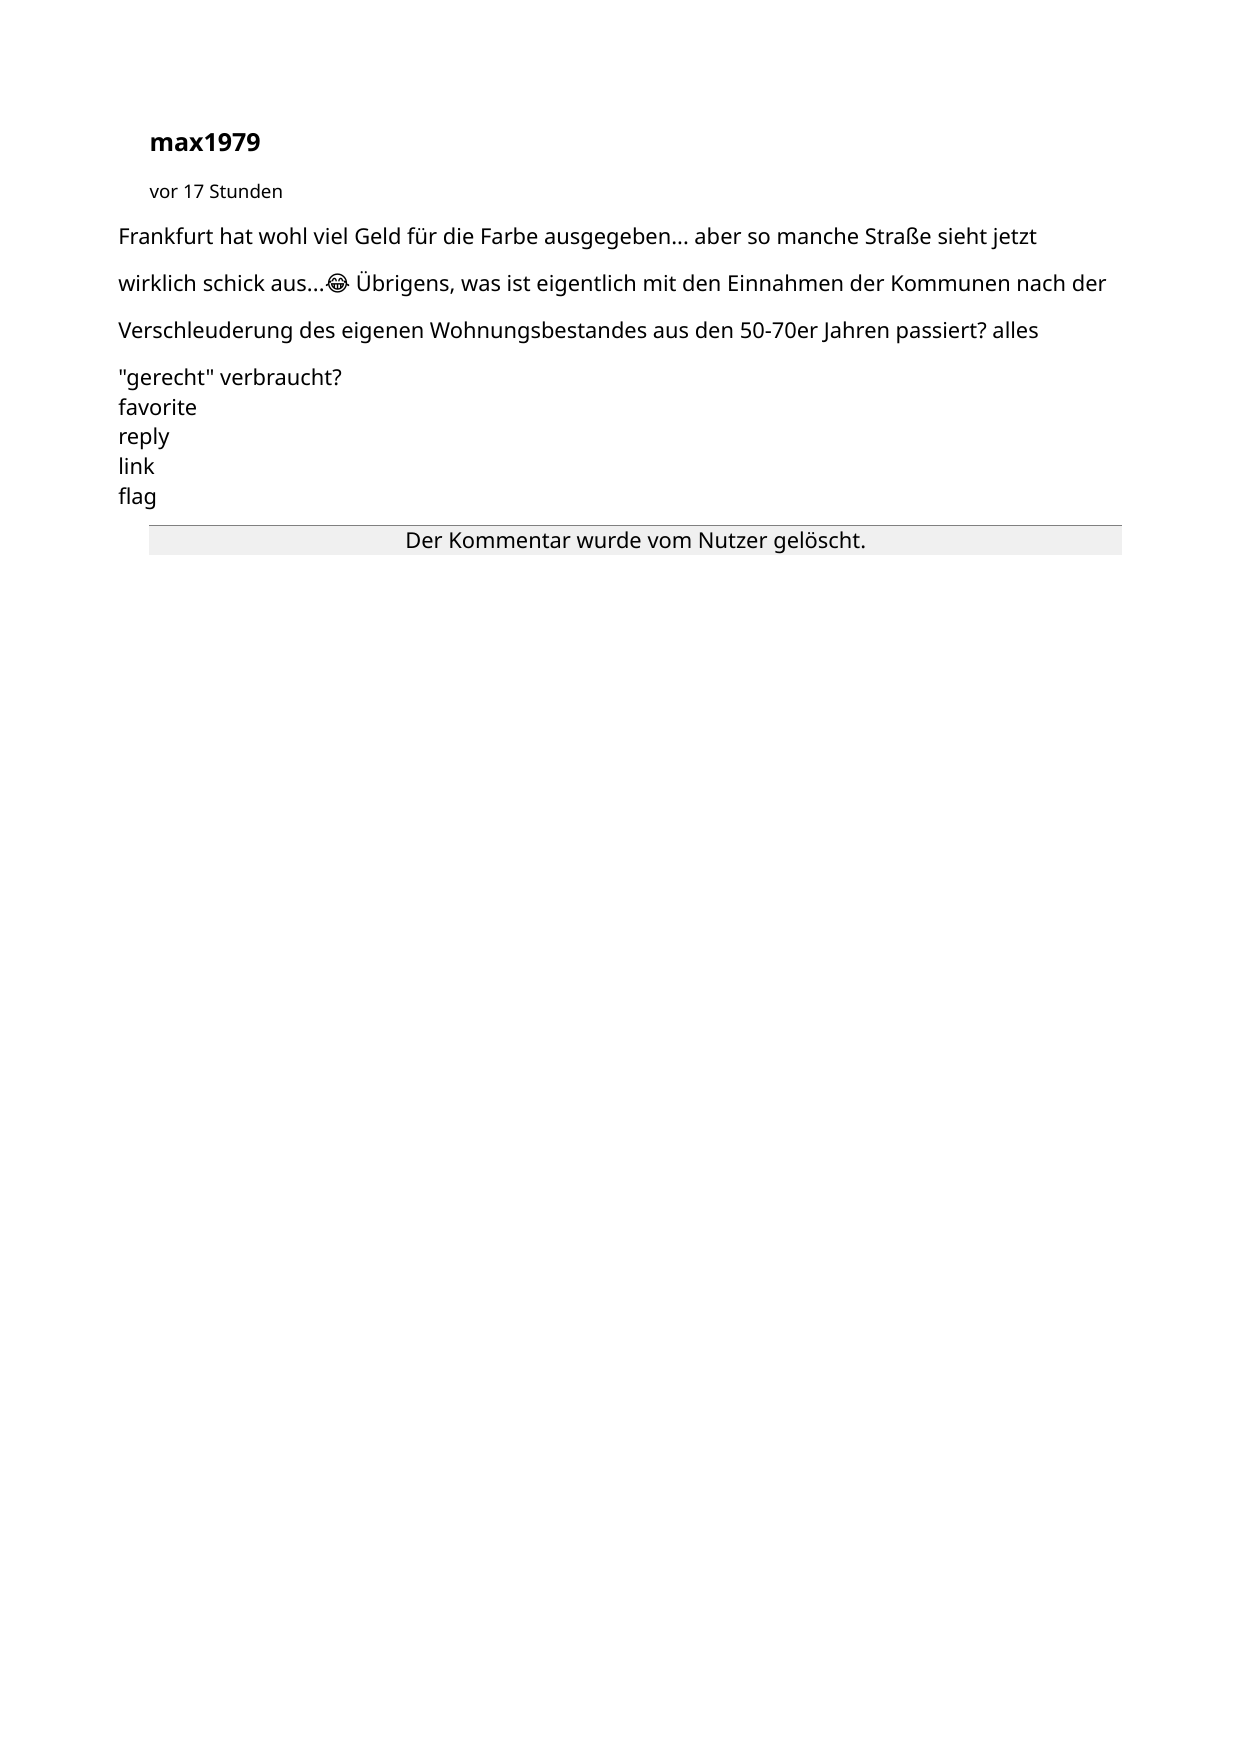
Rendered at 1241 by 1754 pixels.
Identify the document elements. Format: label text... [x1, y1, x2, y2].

text favorite [118, 392, 1122, 421]
text flag [118, 481, 1122, 511]
text max1979 [149, 118, 1114, 159]
text reply [118, 421, 1122, 451]
text link [118, 451, 1122, 481]
text Der Kommentar wurde vom Nutzer gelöscht. [149, 526, 1122, 555]
text Frankfurt hat wohl viel Geld für die Farbe ausgegeben... aber so manche Straße sieht jetzt wirklich schick aus...😂 Übrigens, was ist eigentlich mit den Einnahmen der Kommunen nach der Verschleuderung des eigenen Wohnungsbestandes aus den 50-70er Jahren passiert? alles "gerecht" verbraucht? [118, 204, 1122, 392]
text vor 17 Stunden [149, 174, 1122, 204]
